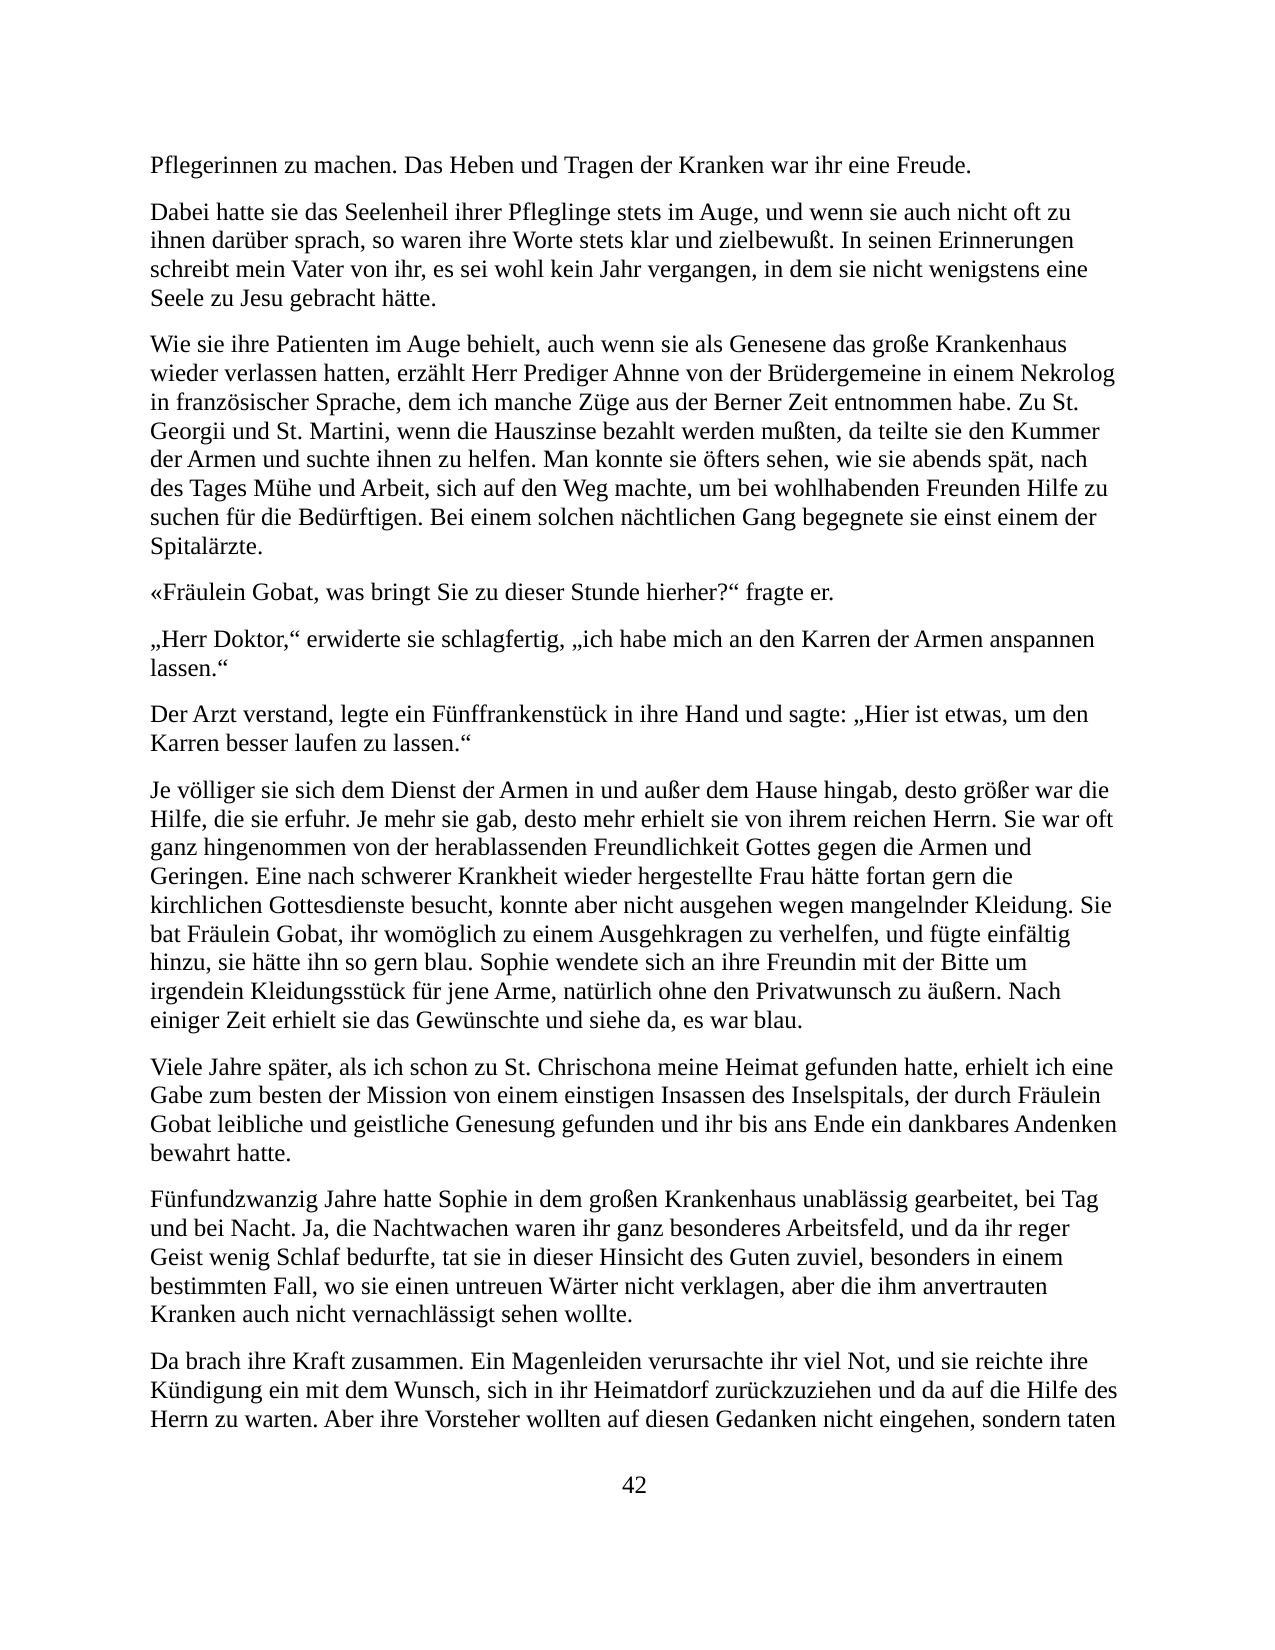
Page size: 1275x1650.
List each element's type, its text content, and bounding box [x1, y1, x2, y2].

text Dabei hatte sie das Seelenheil ihrer Pfleglinge stets im Auge, und wenn sie auch nicht oft zu ihnen darüber sprach, so waren ihre Worte stets klar und zielbewußt. In seinen Erinnerungen schreibt mein Vater von ihr, es sei wohl kein Jahr vergangen, in dem sie nicht wenigstens eine Seele zu Jesu gebracht hätte. [150, 197, 1125, 312]
text Viele Jahre später, als ich schon zu St. Chrischona meine Heimat gefunden hatte, erhielt ich eine Gabe zum besten der Mission von einem einstigen Insassen des Inselspitals, der durch Fräulein Gobat leibliche und geistliche Genesung gefunden und ihr bis ans Ende ein dankbares Andenken bewahrt hatte. [150, 1052, 1125, 1167]
text Pflegerinnen zu machen. Das Heben und Tragen der Kranken war ihr eine Freude. [150, 150, 1125, 179]
text Der Arzt verstand, legte ein Fünffrankenstück in ihre Hand und sagte: „Hier ist etwas, um den Karren besser laufen zu lassen.“ [150, 699, 1125, 757]
text Da brach ihre Kraft zusammen. Ein Magenleiden verursachte ihr viel Not, und sie reichte ihre Kündigung ein mit dem Wunsch, sich in ihr Heimatdorf zurückzuziehen und da auf die Hilfe des Herrn zu warten. Aber ihre Vorsteher wollten auf diesen Gedanken nicht eingehen, sondern taten [150, 1346, 1125, 1432]
text «Fräulein Gobat, was bringt Sie zu dieser Stunde hierher?“ fragte er. [150, 577, 1125, 606]
text „Herr Doktor,“ erwiderte sie schlagfertig, „ich habe mich an den Karren der Armen anspannen lassen.“ [150, 624, 1125, 682]
text Wie sie ihre Patienten im Auge behielt, auch wenn sie als Genesene das große Krankenhaus wieder verlassen hatten, erzählt Herr Prediger Ahnne von der Brüdergemeine in einem Nekrolog in französischer Sprache, dem ich manche Züge aus der Berner Zeit entnommen habe. Zu St. Georgii und St. Martini, wenn die Hauszinse bezahlt werden mußten, da teilte sie den Kummer der Armen und suchte ihnen zu helfen. Man konnte sie öfters sehen, wie sie abends spät, nach des Tages Mühe und Arbeit, sich auf den Weg machte, um bei wohlhabenden Freunden Hilfe zu suchen für die Bedürftigen. Bei einem solchen nächtlichen Gang begegnete sie einst einem der Spitalärzte. [150, 329, 1125, 559]
text Je völliger sie sich dem Dienst der Armen in und außer dem Hause hingab, desto größer war die Hilfe, die sie erfuhr. Je mehr sie gab, desto mehr erhielt sie von ihrem reichen Herrn. Sie war oft ganz hingenommen von der herablassenden Freundlichkeit Gottes gegen die Armen und Geringen. Eine nach schwerer Krankheit wieder hergestellte Frau hätte fortan gern die kirchlichen Gottesdienste besucht, konnte aber nicht ausgehen wegen mangelnder Kleidung. Sie bat Fräulein Gobat, ihr womöglich zu einem Ausgehkragen zu verhelfen, und fügte einfältig hinzu, sie hätte ihn so gern blau. Sophie wendete sich an ihre Freundin mit der Bitte um irgendein Kleidungsstück für jene Arme, natürlich ohne den Privatwunsch zu äußern. Nach einiger Zeit erhielt sie das Gewünschte und siehe da, es war blau. [150, 775, 1125, 1034]
text Fünfundzwanzig Jahre hatte Sophie in dem großen Krankenhaus unablässig gearbeitet, bei Tag und bei Nacht. Ja, die Nachtwachen waren ihr ganz besonderes Arbeitsfeld, und da ihr reger Geist wenig Schlaf bedurfte, tat sie in dieser Hinsicht des Guten zuviel, besonders in einem bestimmten Fall, wo sie einen untreuen Wärter nicht verklagen, aber die ihm anvertrauten Kranken auch nicht vernachlässigt sehen wollte. [150, 1184, 1125, 1328]
